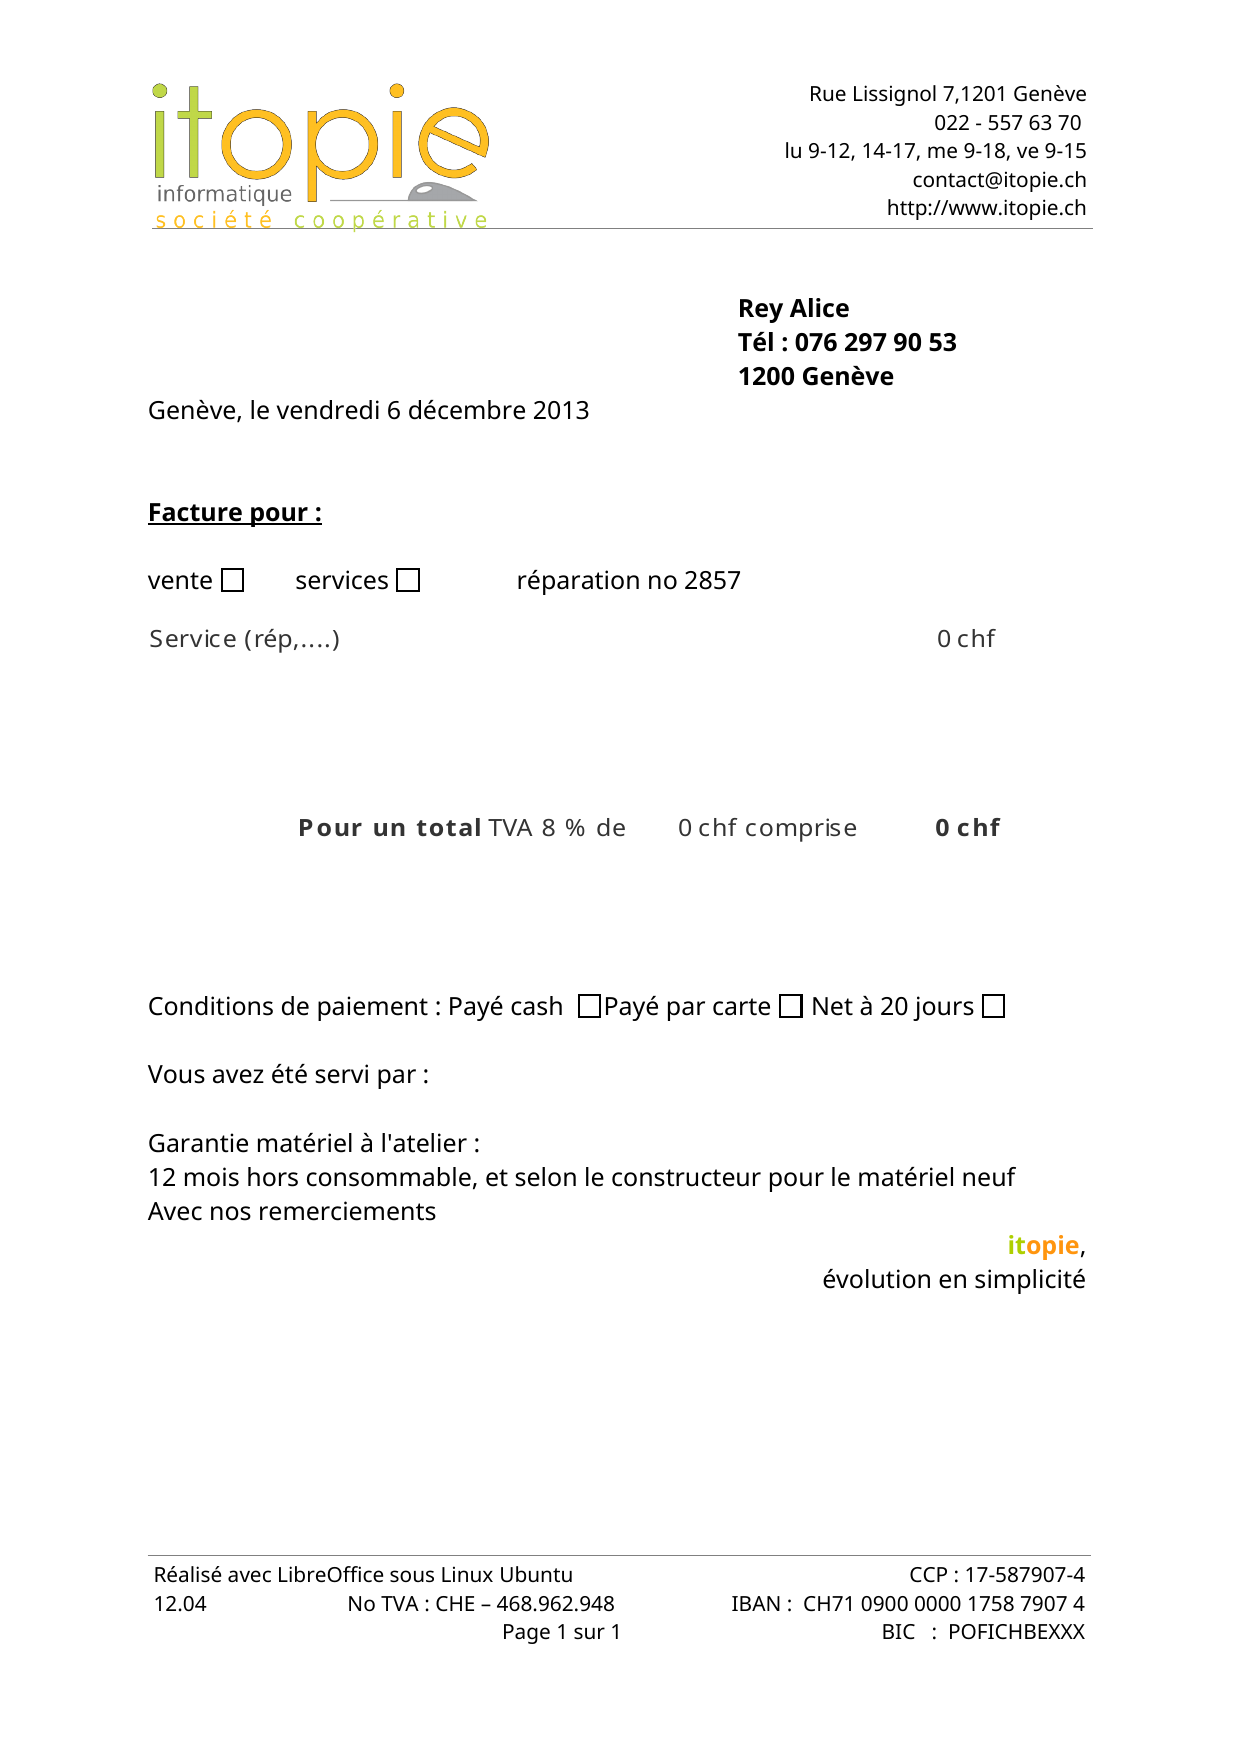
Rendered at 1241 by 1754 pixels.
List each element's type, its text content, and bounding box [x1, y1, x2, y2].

text itopie, [148, 1227, 1093, 1262]
text Tél : 076 297 90 53 [148, 324, 1093, 358]
text Avec nos remerciements [148, 1193, 1093, 1227]
text évolution en simplicité [148, 1262, 1093, 1296]
text Rey Alice [148, 290, 1093, 324]
picture [138, 72, 500, 244]
text Conditions de paiement : Payé cash Payé par carte Net à 20 jours [148, 989, 1093, 1023]
text vente services réparation no 2857 [148, 563, 1093, 597]
text Genève, le vendredi 6 décembre 2013 [148, 392, 1093, 427]
text Vous avez été servi par : [148, 1057, 1093, 1091]
text 12 mois hors consommable, et selon le constructeur pour le matériel neuf [148, 1159, 1093, 1193]
text Facture pour : [148, 495, 1093, 529]
text Garantie matériel à l'atelier : [148, 1125, 1093, 1159]
text 1200 Genève [148, 358, 1093, 392]
